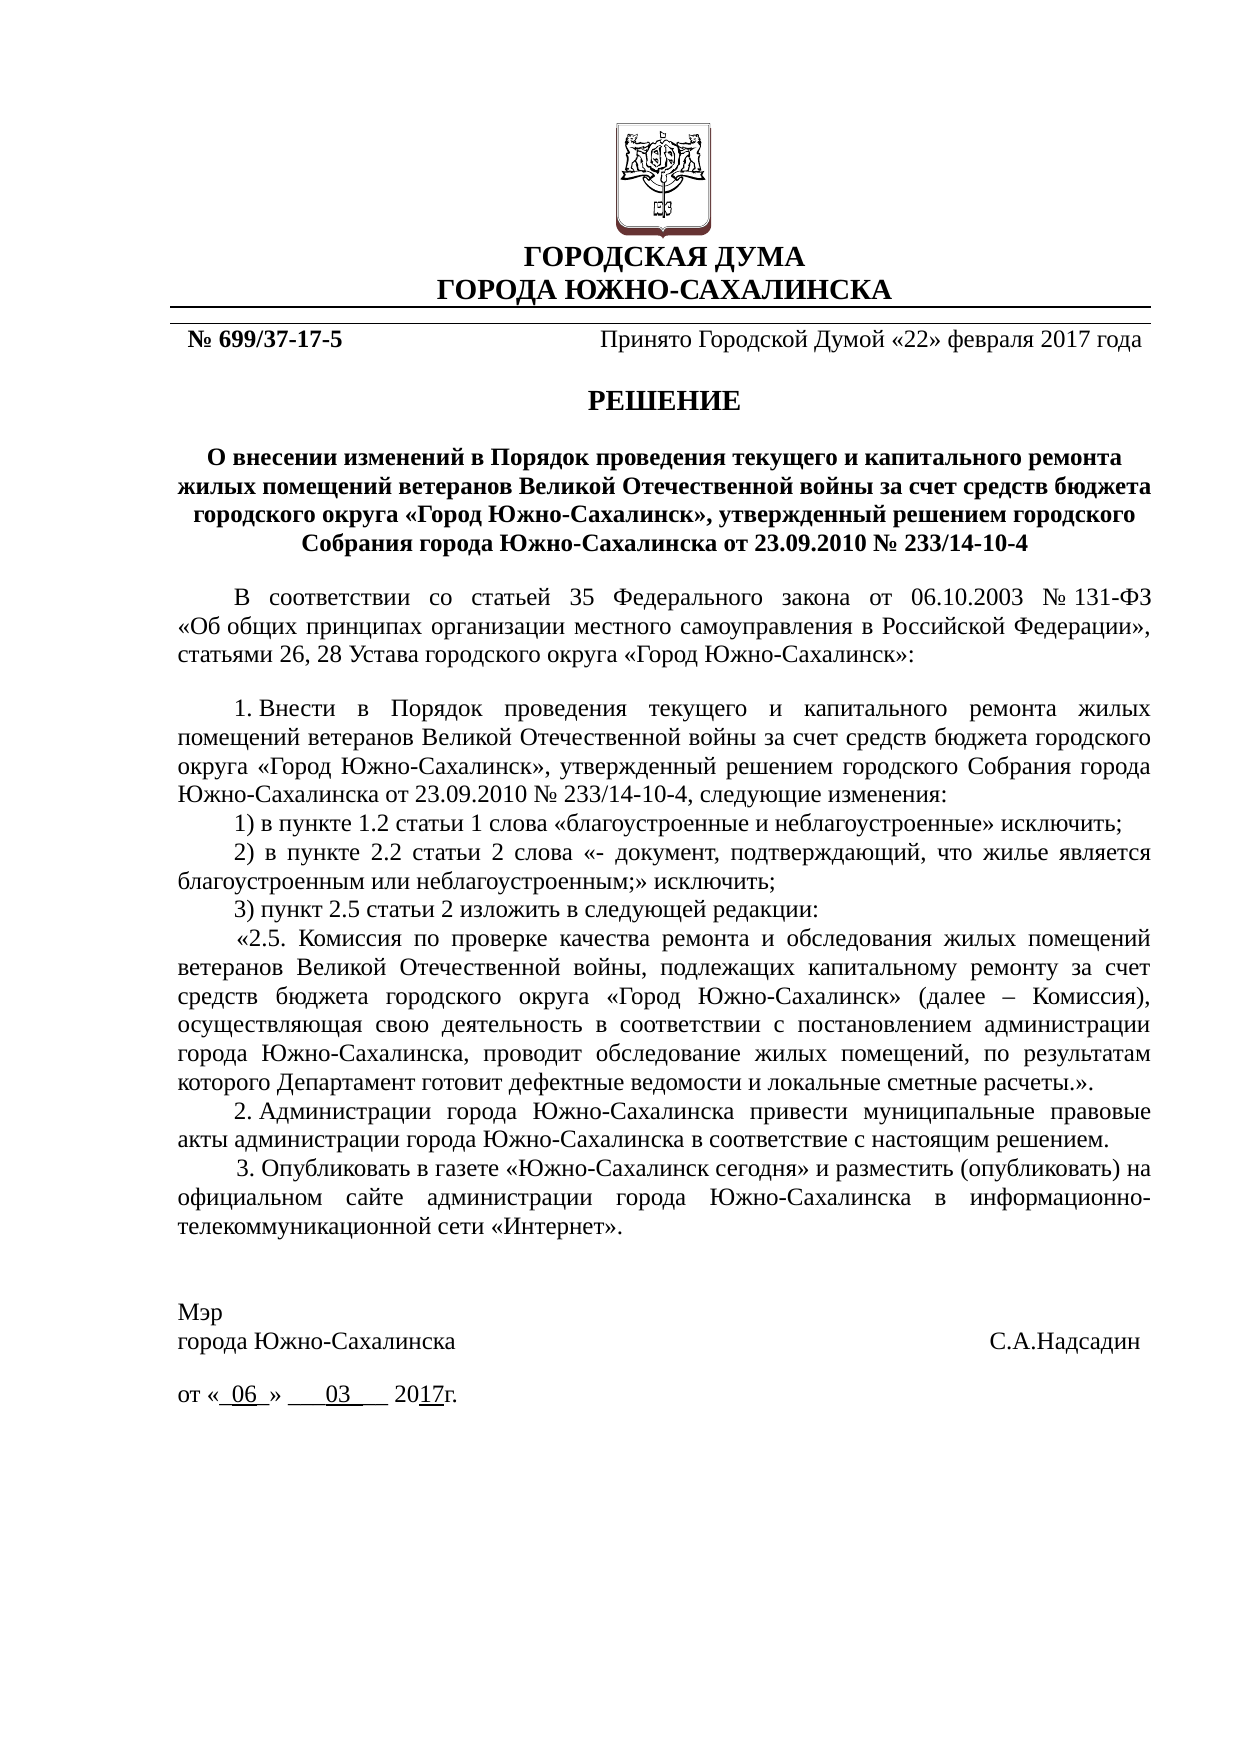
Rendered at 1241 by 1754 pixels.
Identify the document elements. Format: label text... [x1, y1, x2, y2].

text «2.5. Комиссия по проверке качества ремонта и обследования жилых помещений ветеранов Великой Отечественной войны, подлежащих капитальному ремонту за счет средств бюджета городского округа «Город Южно-Сахалинск» (далее – Комиссия), осуществляющая свою деятельность в соответствии с постановлением администрации города Южно-Сахалинска, проводит обследование жилых помещений, по результатам которого Департамент готовит дефектные ведомости и локальные сметные расчеты.». [177, 923, 1152, 1096]
text 3. Опубликовать в газете «Южно-Сахалинск сегодня» и разместить (опубликовать) на официальном сайте администрации города Южно-Сахалинска в информационно-телекоммуникационной сети «Интернет». [177, 1153, 1152, 1239]
text РЕШЕНИЕ [177, 383, 1152, 417]
text В соответствии со статьей 35 Федерального закона от 06.10.2003 № 131-ФЗ «Об общих принципах организации местного самоуправления в Российской Федерации», статьями 26, 28 Устава городского округа «Город Южно-Сахалинск»: [177, 582, 1152, 668]
table_header [170, 308, 1151, 323]
text 3) пункт 2.5 статьи 2 изложить в следующей редакции: [177, 894, 1152, 923]
text 2) в пункте 2.2 статьи 2 слова «- документ, подтверждающий, что жилье является благоустроенным или неблагоустроенным;» исключить; [177, 837, 1152, 894]
text 2. Администрации города Южно-Сахалинска привести муниципальные правовые акты администрации города Южно-Сахалинска в соответствие с настоящим решением. [177, 1096, 1152, 1153]
text 1) в пункте 1.2 статьи 1 слова «благоустроенные и неблагоустроенные» исключить; [177, 808, 1152, 837]
text ГОРОДСКАЯ ДУМА [177, 239, 1152, 272]
text 1. Внести в Порядок проведения текущего и капитального ремонта жилых помещений ветеранов Великой Отечественной войны за счет средств бюджета городского округа «Город Южно-Сахалинск», утвержденный решением городского Собрания города Южно-Сахалинска от 23.09.2010 № 233/14-10-4, следующие изменения: [177, 693, 1152, 808]
text городА южно-сахалинскА [177, 272, 1152, 306]
text города Южно-Сахалинска С.А.Надсадин [177, 1326, 1152, 1354]
text от «_06_» ___03___ 2017г. [177, 1379, 1152, 1408]
text № 699/37-17-5 Принято Городской Думой «22» февраля 2017 года [177, 324, 1152, 353]
text О внесении изменений в Порядок проведения текущего и капитального ремонта жилых помещений ветеранов Великой Отечественной войны за счет средств бюджета городского округа «Город Южно-Сахалинск», утвержденный решением городского Собрания города Южно-Сахалинска от 23.09.2010 № 233/14-10-4 [177, 442, 1152, 557]
text Мэр [177, 1297, 1152, 1326]
